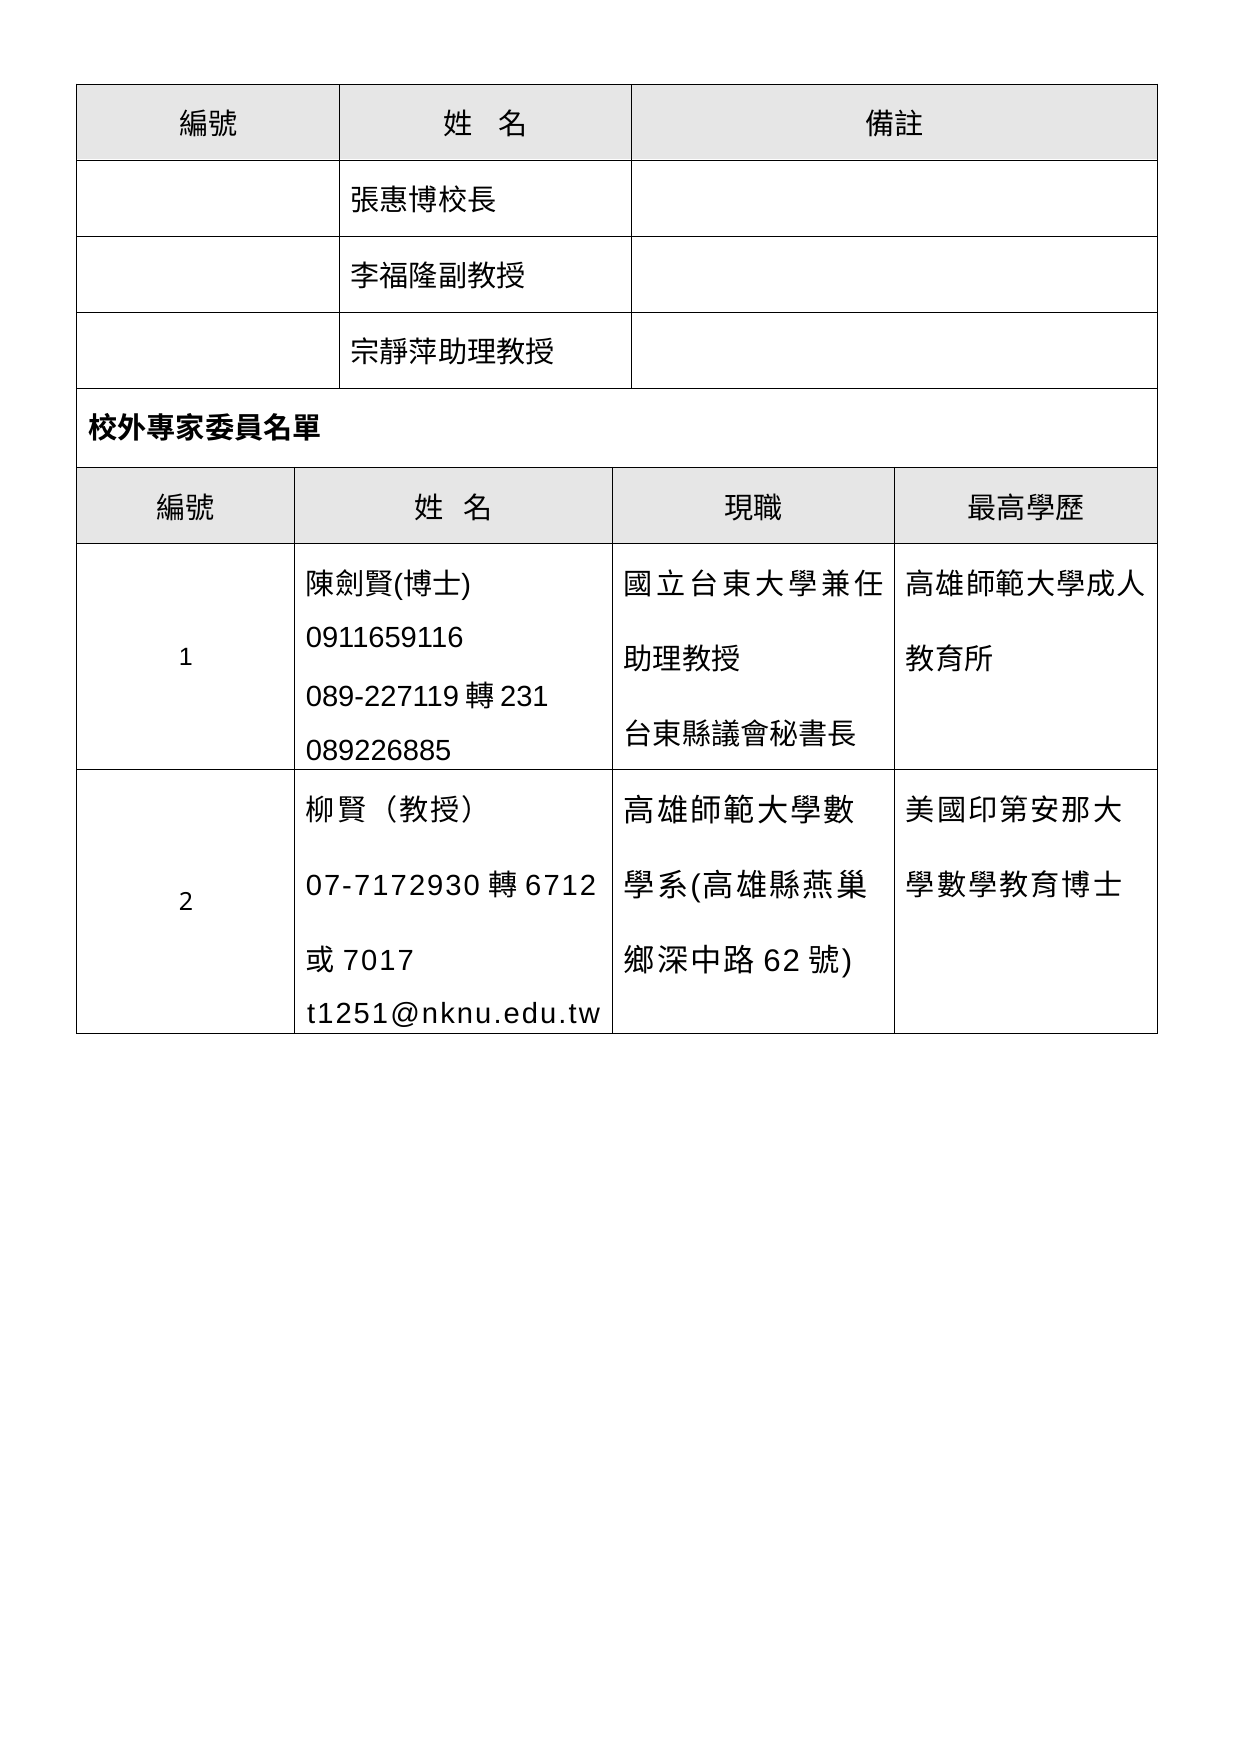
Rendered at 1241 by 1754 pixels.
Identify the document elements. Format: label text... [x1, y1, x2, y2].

table_cell 李福隆副教授 [340, 237, 631, 312]
table_cell 柳賢（教授） 07-7172930轉6712或7017 t1251@nknu.edu.tw [295, 770, 612, 1032]
table_cell 美國印第安那大學數學教育博士 [895, 770, 1157, 1032]
table_cell [77, 313, 339, 388]
table_cell 宗靜萍助理教授 [340, 313, 631, 388]
table_cell [632, 237, 1157, 312]
table_cell 校外專家委員名單 [77, 389, 1157, 467]
table_cell 編號 [77, 85, 339, 159]
table_cell [77, 161, 339, 236]
table_cell 備註 [632, 85, 1157, 159]
table_cell [632, 161, 1157, 236]
table_cell [632, 313, 1157, 388]
table_cell 國立台東大學兼任助理教授 台東縣議會秘書長 [613, 544, 894, 769]
table_cell 姓 名 [295, 468, 612, 543]
table_cell 高雄師範大學數學系(高雄縣燕巢鄉深中路62號) [613, 770, 894, 1032]
table_cell 張惠博校長 [340, 161, 631, 236]
table_cell 陳劍賢(博士) 0911659116 089-227119轉231 089226885 [295, 544, 612, 769]
table_cell 2 [77, 770, 294, 1032]
table_cell 高雄師範大學成人教育所 [895, 544, 1157, 769]
table_cell 現職 [613, 468, 894, 543]
table_cell 1 [77, 544, 294, 769]
table_cell 編號 [77, 468, 294, 543]
table_cell 姓 名 [340, 85, 631, 159]
table_cell 最高學歷 [895, 468, 1157, 543]
table_cell [77, 237, 339, 312]
